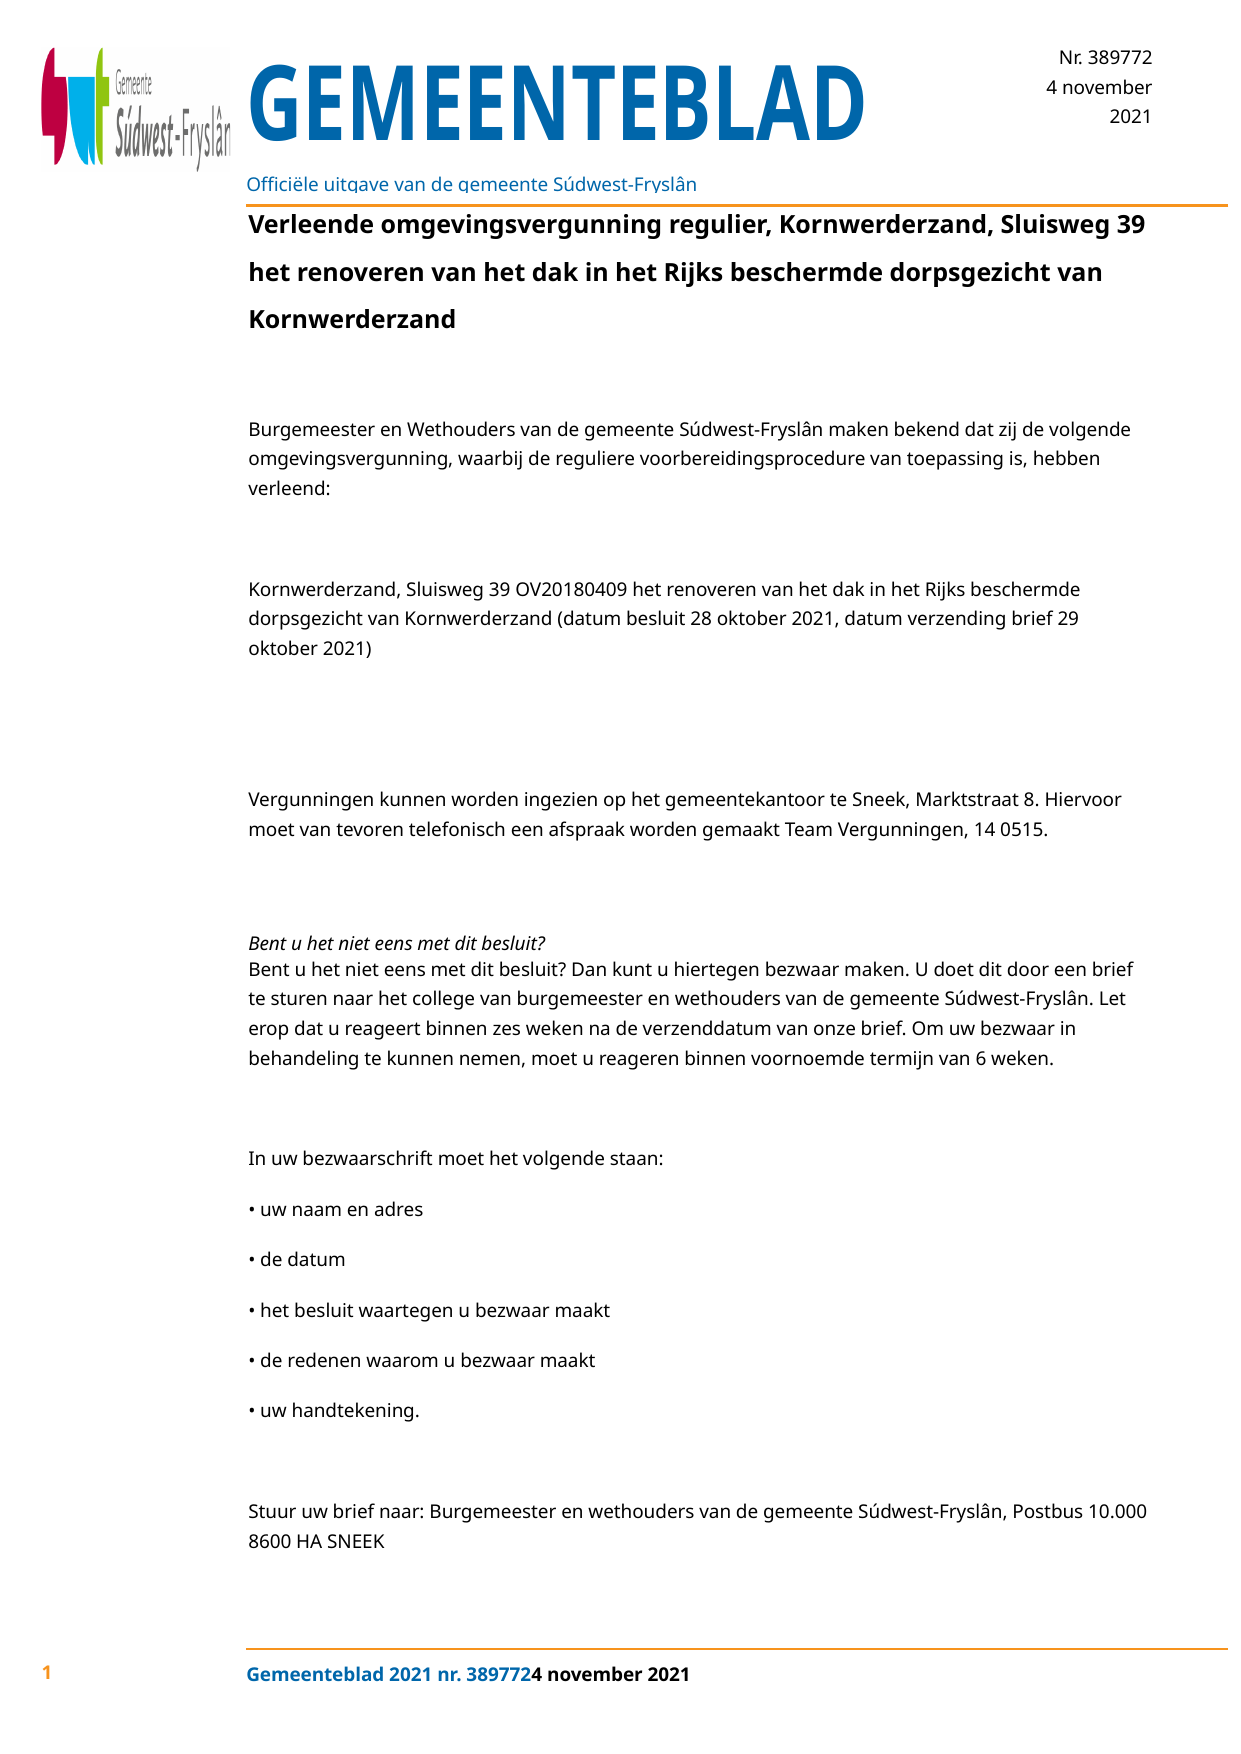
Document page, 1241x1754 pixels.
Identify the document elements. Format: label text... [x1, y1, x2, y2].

text Stuur uw brief naar: Burgemeester en wethouders van de gemeente Súdwest-Fryslân, Postbus 10.000 8600 HA SNEEK [248, 1498, 1152, 1554]
text In uw bezwaarschrift moet het volgende staan: [248, 1146, 1152, 1171]
text • uw handtekening. [248, 1398, 1152, 1423]
text • de redenen waarom u bezwaar maakt [248, 1347, 1152, 1373]
text Verleende omgevingsvergunning regulier, Kornwerderzand, Sluisweg 39 het renoveren van het dak in het Rijks beschermde dorpsgezicht van Kornwerderzand [248, 207, 1152, 336]
text Bent u het niet eens met dit besluit? Dan kunt u hiertegen bezwaar maken. U doet dit door een brief te sturen naar het college van burgemeester en wethouders van de gemeente Súdwest-Fryslân. Let erop dat u reageert binnen zes weken na de verzenddatum van onze brief. Om uw bezwaar in behandeling te kunnen nemen, moet u reageren binnen voornoemde termijn van 6 weken. [248, 956, 1152, 1071]
text Bent u het niet eens met dit besluit? [248, 930, 1152, 956]
text • uw naam en adres [248, 1196, 1152, 1222]
text Burgemeester en Wethouders van de gemeente Súdwest-Fryslân maken bekend dat zij de volgende omgevingsvergunning, waarbij de reguliere voorbereidingsprocedure van toepassing is, hebben verleend: [248, 416, 1152, 501]
text • het besluit waartegen u bezwaar maakt [248, 1297, 1152, 1323]
text Kornwerderzand, Sluisweg 39 OV20180409 het renoveren van het dak in het Rijks beschermde dorpsgezicht van Kornwerderzand (datum besluit 28 oktober 2021, datum verzending brief 29 oktober 2021) [248, 576, 1152, 661]
text Vergunningen kunnen worden ingezien op het gemeentekantoor te Sneek, Marktstraat 8. Hiervoor moet van tevoren telefonisch een afspraak worden gemaakt Team Vergunningen, 14 0515. [248, 786, 1152, 842]
text • de datum [248, 1246, 1152, 1272]
picture [41, 47, 231, 172]
